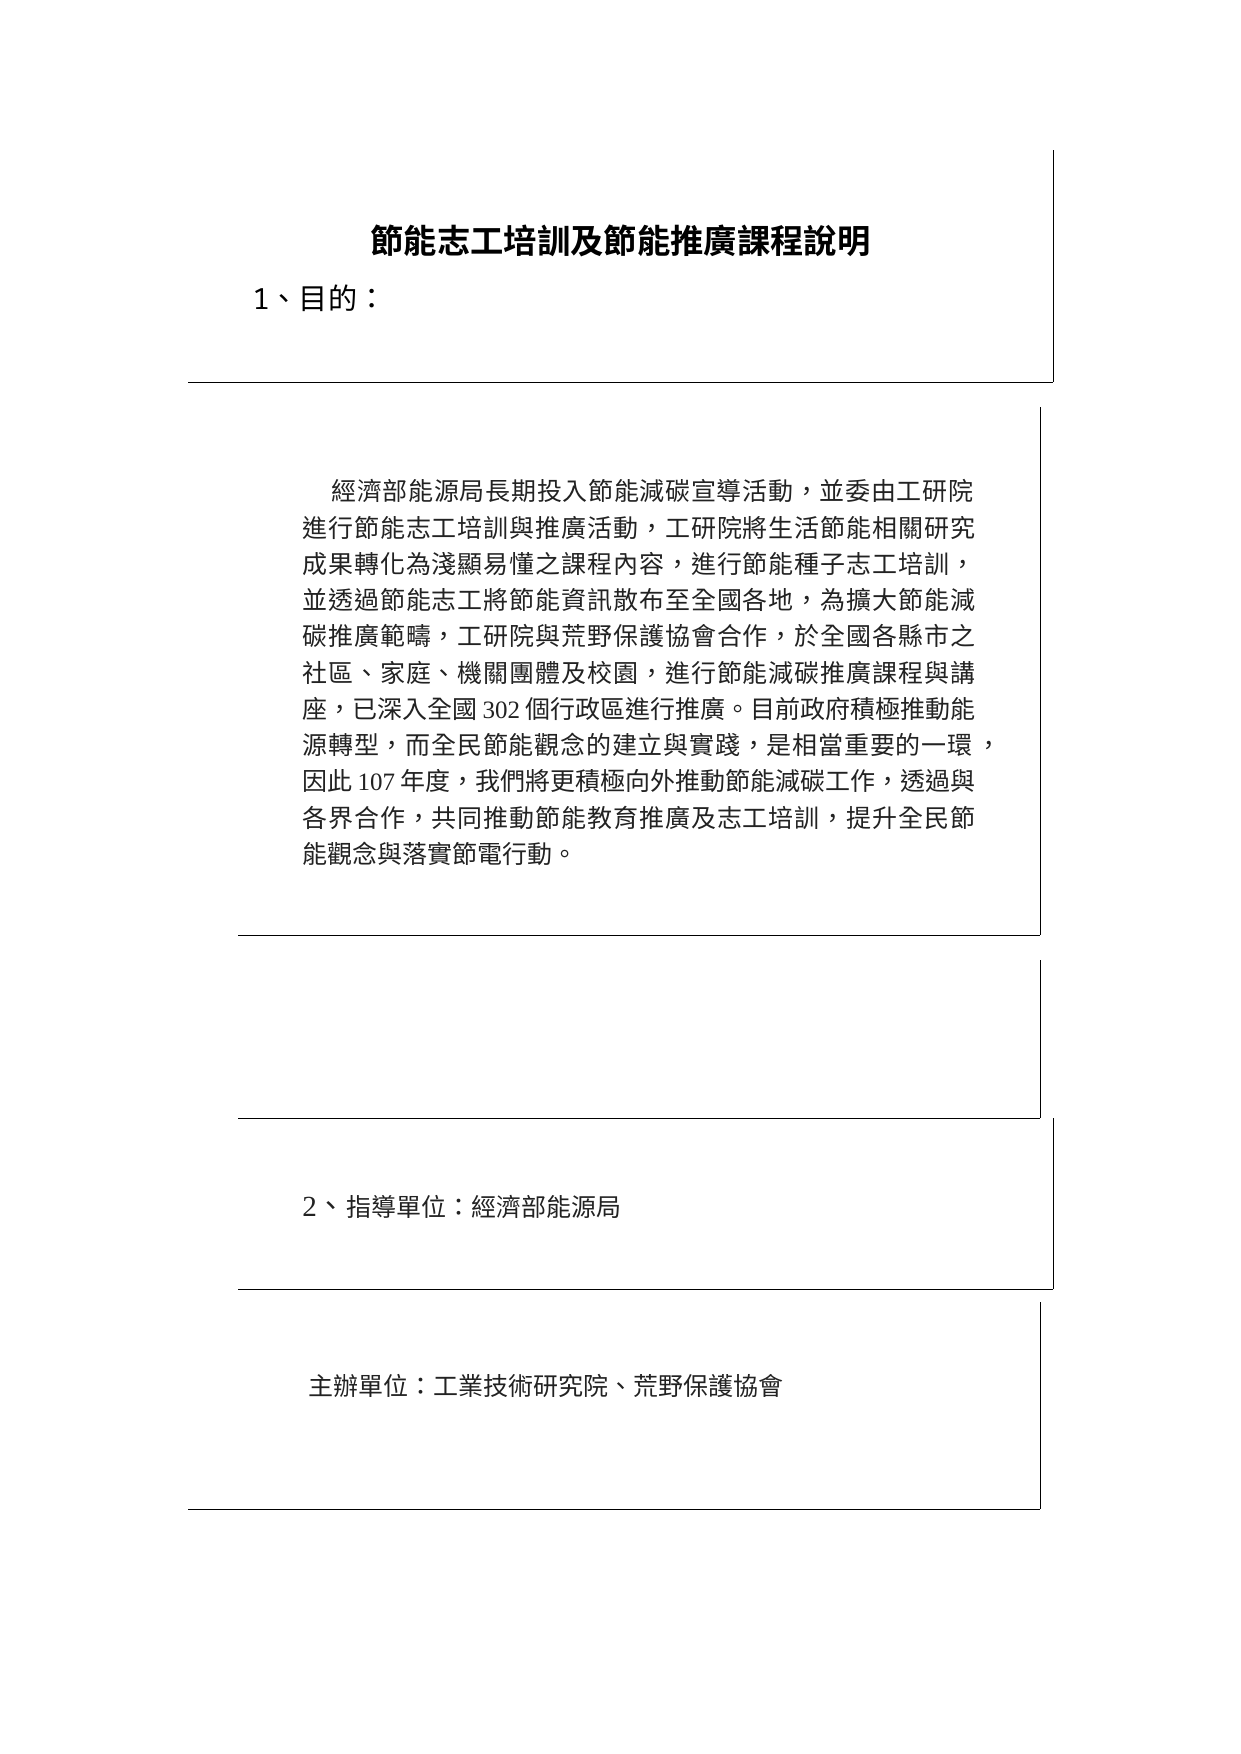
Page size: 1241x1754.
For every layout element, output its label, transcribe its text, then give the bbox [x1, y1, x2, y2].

text 節能志工培訓及節能推廣課程說明 [187, 150, 1053, 211]
text 經濟部能源局長期投入節能減碳宣導活動，並委由工研院進行節能志工培訓與推廣活動，工研院將生活節能相關研究成果轉化為淺顯易懂之課程內容，進行節能種子志工培訓，並透過節能志工將節能資訊散布至全國各地，為擴大節能減碳推廣範疇，工研院與荒野保護協會合作，於全國各縣市之社區、家庭、機關團體及校園，進行節能減碳推廣課程與講座，已深入全國302個行政區進行推廣。目前政府積極推動能源轉型，而全民節能觀念的建立與實踐，是相當重要的一環，因此107年度，我們將更積極向外推動節能減碳工作，透過與各界合作，共同推動節能教育推廣及志工培訓，提升全民節能觀念與落實節電行動。 [238, 407, 1040, 935]
text 主辦單位：工業技術研究院、荒野保護協會 [187, 1302, 1040, 1403]
list 目的： [187, 211, 1053, 382]
list 指導單位：經濟部能源局 [237, 1118, 1053, 1289]
